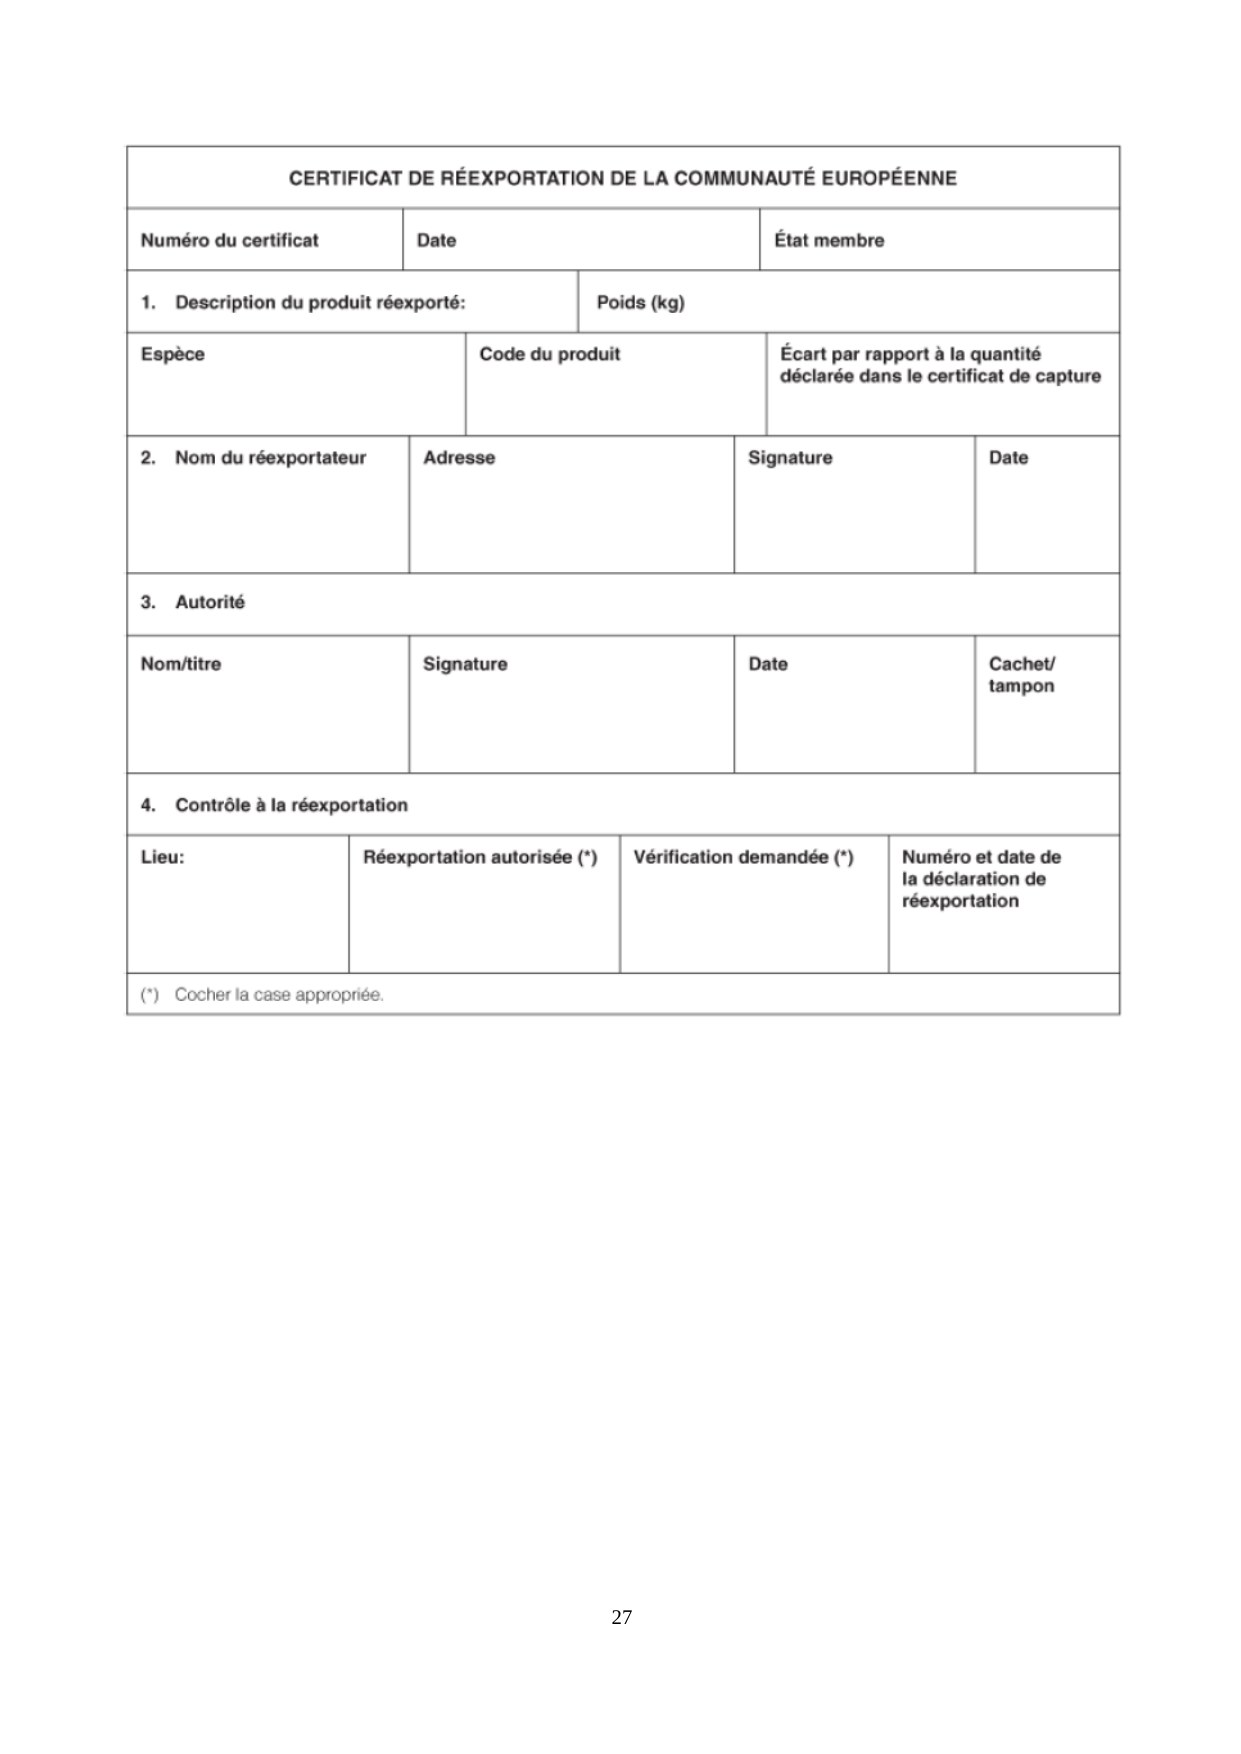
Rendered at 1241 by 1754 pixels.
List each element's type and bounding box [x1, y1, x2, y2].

picture [120, 141, 1124, 1019]
